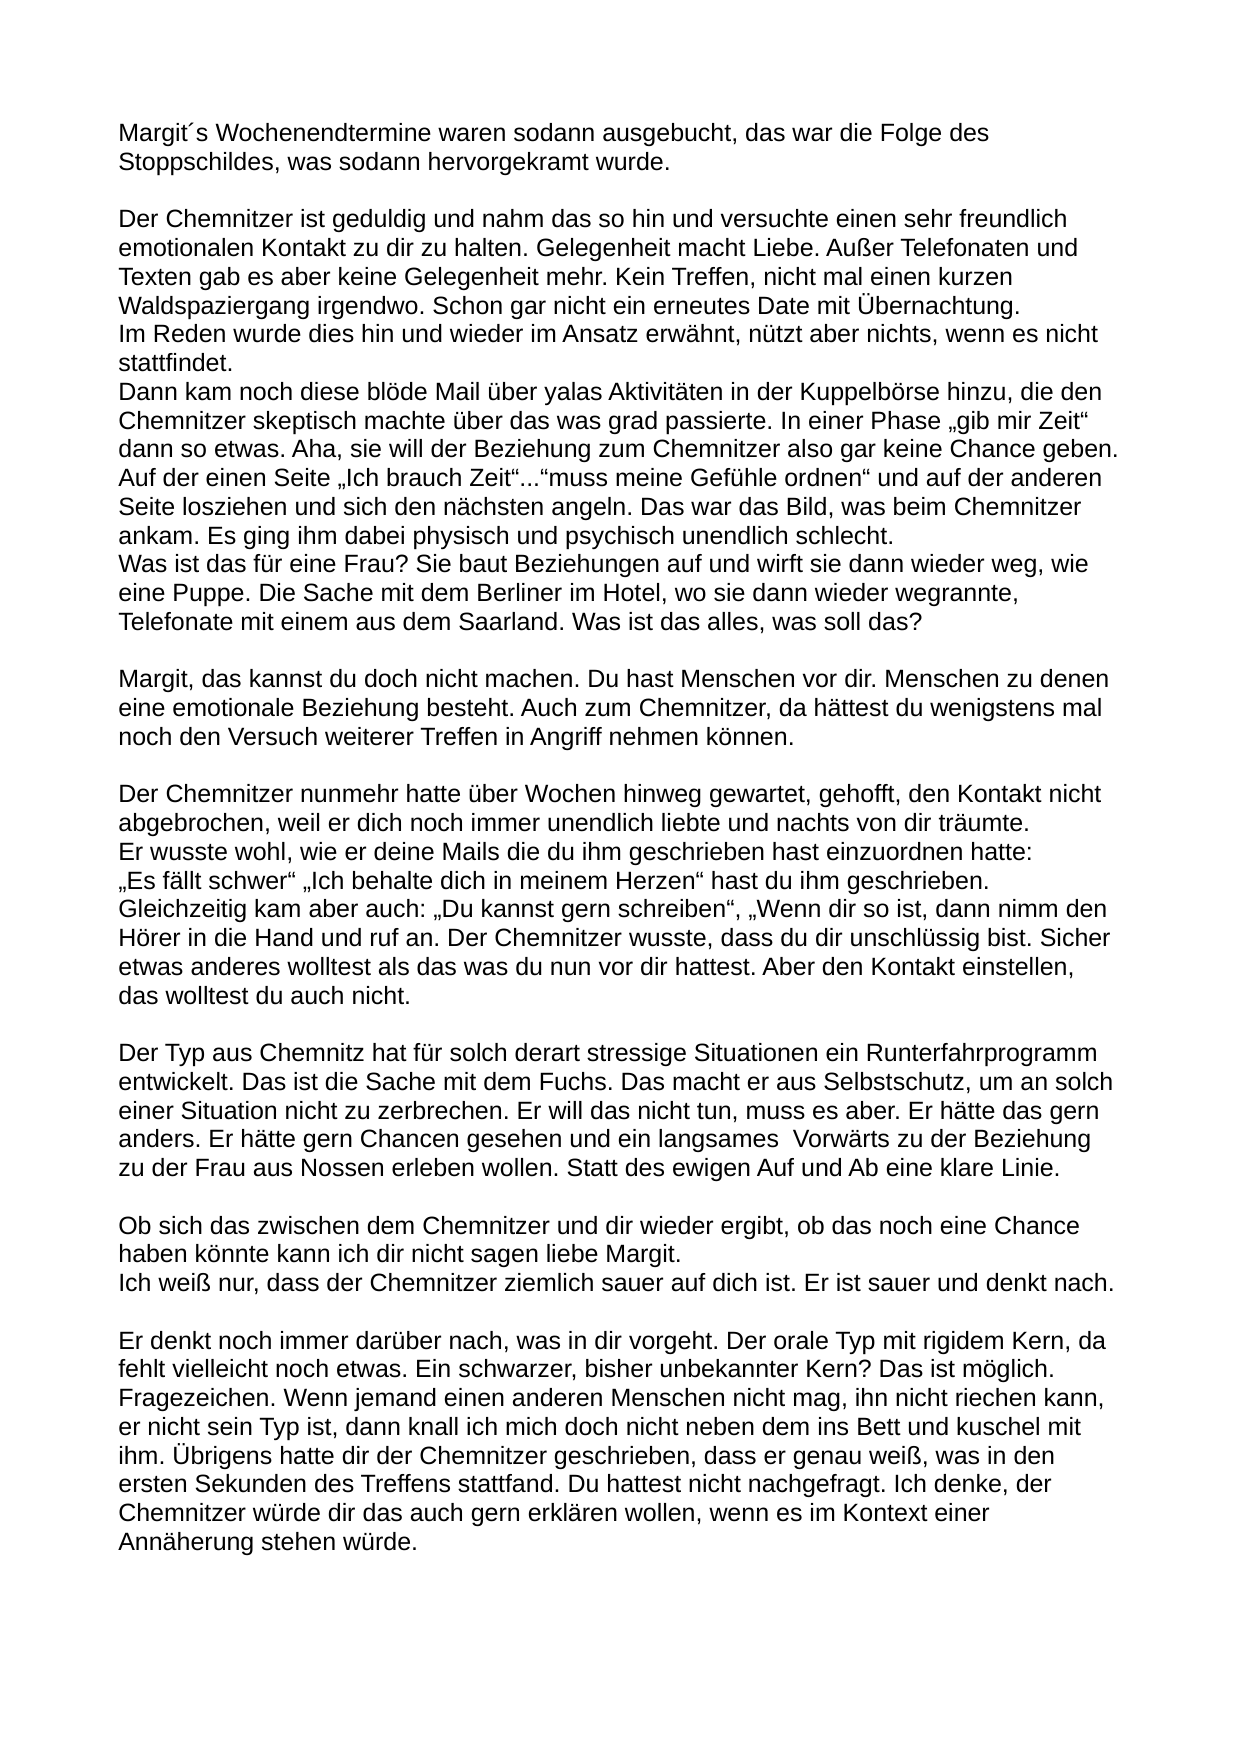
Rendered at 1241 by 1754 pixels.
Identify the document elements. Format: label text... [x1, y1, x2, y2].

text Ob sich das zwischen dem Chemnitzer und dir wieder ergibt, ob das noch eine Chance haben könnte kann ich dir nicht sagen liebe Margit. [118, 1211, 1122, 1268]
text Er wusste wohl, wie er deine Mails die du ihm geschrieben hast einzuordnen hatte: [118, 837, 1122, 866]
text Der Typ aus Chemnitz hat für solch derart stressige Situationen ein Runterfahrprogramm entwickelt. Das ist die Sache mit dem Fuchs. Das macht er aus Selbstschutz, um an solch einer Situation nicht zu zerbrechen. Er will das nicht tun, muss es aber. Er hätte das gern anders. Er hätte gern Chancen gesehen und ein langsames Vorwärts zu der Beziehung zu der Frau aus Nossen erleben wollen. Statt des ewigen Auf und Ab eine klare Linie. [118, 1038, 1122, 1182]
text Im Reden wurde dies hin und wieder im Ansatz erwähnt, nützt aber nichts, wenn es nicht stattfindet. [118, 319, 1122, 377]
text dann so etwas. Aha, sie will der Beziehung zum Chemnitzer also gar keine Chance geben. Auf der einen Seite „Ich brauch Zeit“...“muss meine Gefühle ordnen“ und auf der anderen Seite losziehen und sich den nächsten angeln. Das war das Bild, was beim Chemnitzer ankam. Es ging ihm dabei physisch und psychisch unendlich schlecht. [118, 434, 1122, 549]
text Was ist das für eine Frau? Sie baut Beziehungen auf und wirft sie dann wieder weg, wie eine Puppe. Die Sache mit dem Berliner im Hotel, wo sie dann wieder wegrannte, Telefonate mit einem aus dem Saarland. Was ist das alles, was soll das? [118, 549, 1122, 636]
text Ich weiß nur, dass der Chemnitzer ziemlich sauer auf dich ist. Er ist sauer und denkt nach. [118, 1268, 1122, 1297]
text Er denkt noch immer darüber nach, was in dir vorgeht. Der orale Typ mit rigidem Kern, da fehlt vielleicht noch etwas. Ein schwarzer, bisher unbekannter Kern? Das ist möglich. [118, 1326, 1122, 1383]
text Dann kam noch diese blöde Mail über yalas Aktivitäten in der Kuppelbörse hinzu, die den Chemnitzer skeptisch machte über das was grad passierte. In einer Phase „gib mir Zeit“ [118, 377, 1122, 434]
text Der Chemnitzer ist geduldig und nahm das so hin und versuchte einen sehr freundlich emotionalen Kontakt zu dir zu halten. Gelegenheit macht Liebe. Außer Telefonaten und Texten gab es aber keine Gelegenheit mehr. Kein Treffen, nicht mal einen kurzen Waldspaziergang irgendwo. Schon gar nicht ein erneutes Date mit Übernachtung. [118, 204, 1122, 319]
text „Es fällt schwer“ „Ich behalte dich in meinem Herzen“ hast du ihm geschrieben. Gleichzeitig kam aber auch: „Du kannst gern schreiben“, „Wenn dir so ist, dann nimm den Hörer in die Hand und ruf an. Der Chemnitzer wusste, dass du dir unschlüssig bist. Sicher etwas anderes wolltest als das was du nun vor dir hattest. Aber den Kontakt einstellen, das wolltest du auch nicht. [118, 866, 1122, 1009]
text Margit´s Wochenendtermine waren sodann ausgebucht, das war die Folge des Stoppschildes, was sodann hervorgekramt wurde. [118, 118, 1122, 176]
text Fragezeichen. Wenn jemand einen anderen Menschen nicht mag, ihn nicht riechen kann, er nicht sein Typ ist, dann knall ich mich doch nicht neben dem ins Bett und kuschel mit ihm. Übrigens hatte dir der Chemnitzer geschrieben, dass er genau weiß, was in den ersten Sekunden des Treffens stattfand. Du hattest nicht nachgefragt. Ich denke, der Chemnitzer würde dir das auch gern erklären wollen, wenn es im Kontext einer Annäherung stehen würde. [118, 1383, 1122, 1556]
text Der Chemnitzer nunmehr hatte über Wochen hinweg gewartet, gehofft, den Kontakt nicht abgebrochen, weil er dich noch immer unendlich liebte und nachts von dir träumte. [118, 779, 1122, 837]
text Margit, das kannst du doch nicht machen. Du hast Menschen vor dir. Menschen zu denen eine emotionale Beziehung besteht. Auch zum Chemnitzer, da hättest du wenigstens mal noch den Versuch weiterer Treffen in Angriff nehmen können. [118, 664, 1122, 751]
